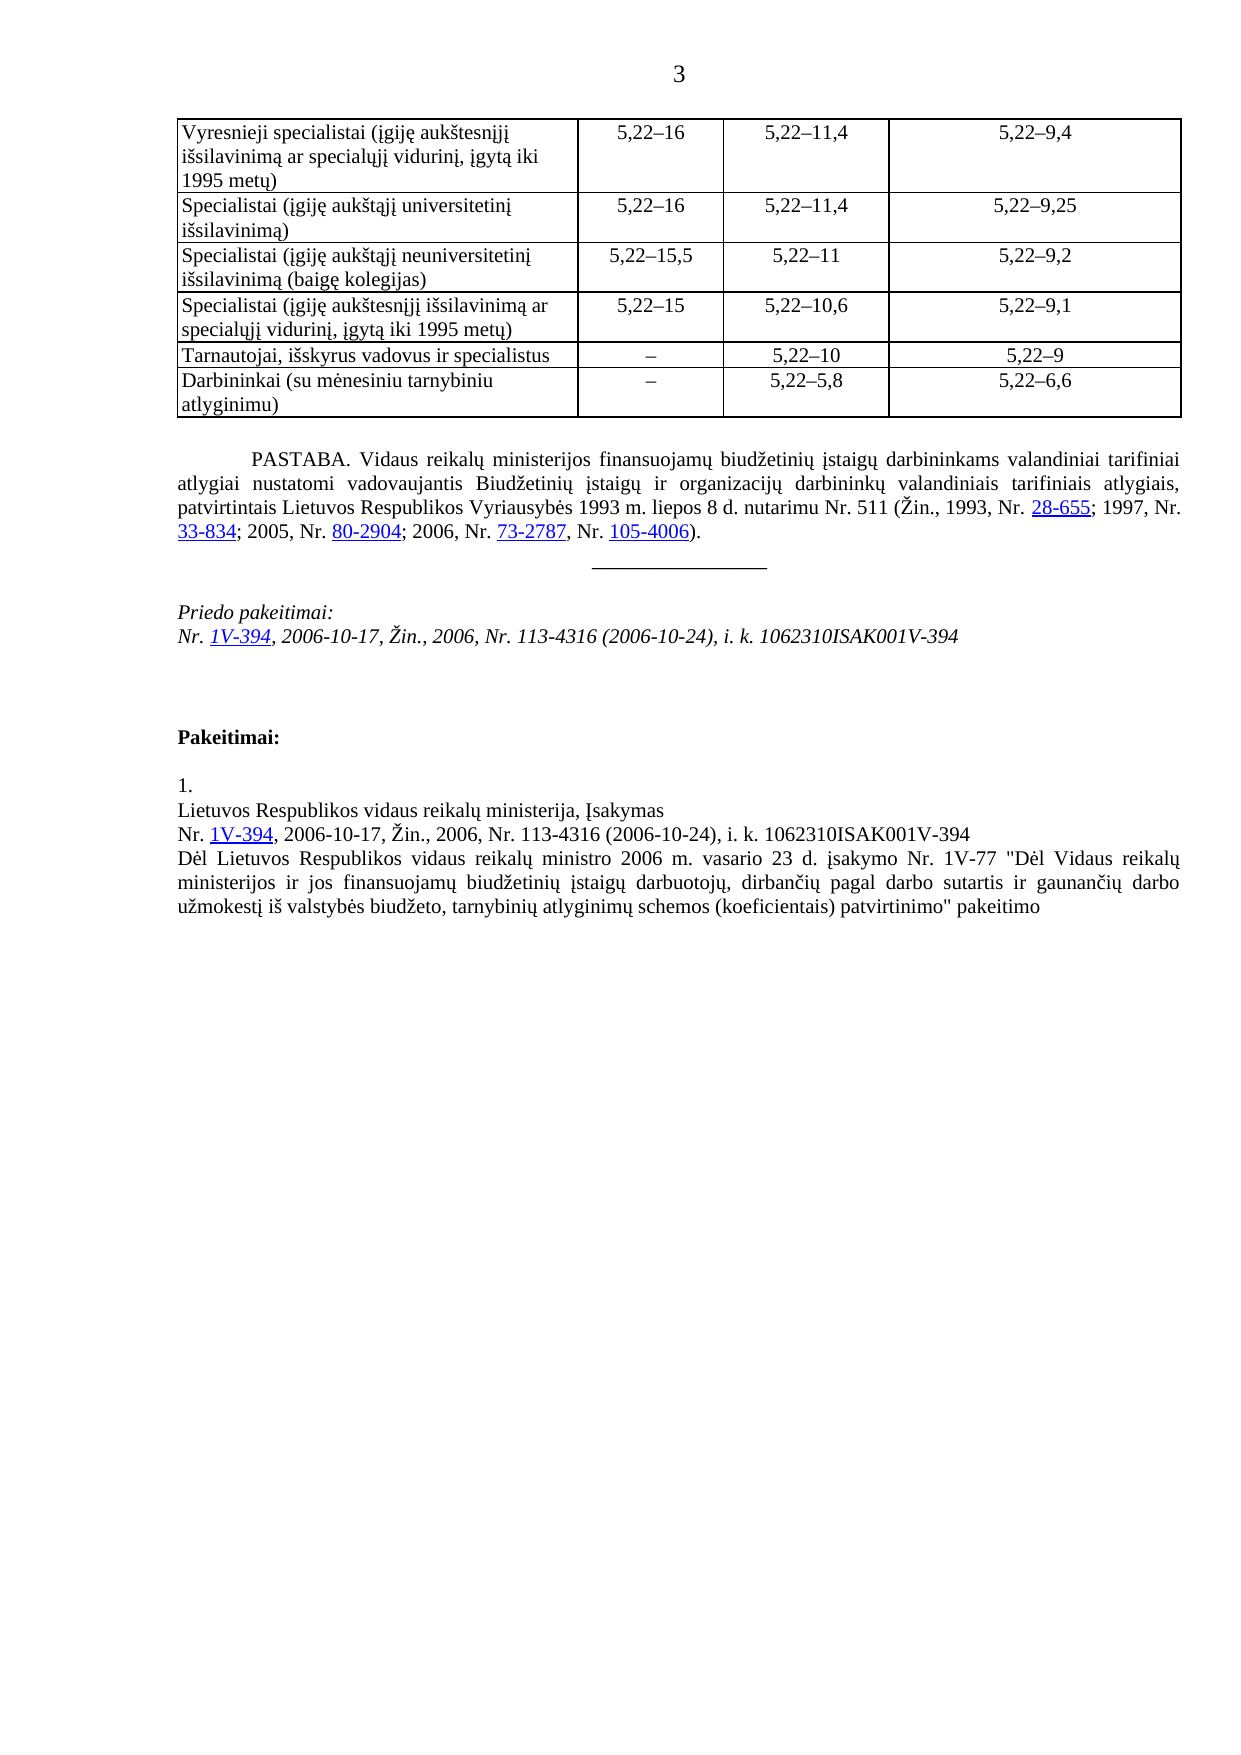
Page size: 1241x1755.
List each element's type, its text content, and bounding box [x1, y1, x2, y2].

text Priedo pakeitimai: [177, 600, 1181, 624]
text Dėl Lietuvos Respublikos vidaus reikalų ministro 2006 m. vasario 23 d. įsakymo Nr. 1V-77 "Dėl Vidaus reikalų ministerijos ir jos finansuojamų biudžetinių įstaigų darbuotojų, dirbančių pagal darbo sutartis ir gaunančių darbo užmokestį iš valstybės biudžeto, tarnybinių atlyginimų schemos (koeficientais) patvirtinimo" pakeitimo [177, 846, 1181, 918]
text Lietuvos Respublikos vidaus reikalų ministerija, Įsakymas [177, 797, 1181, 822]
table_cell Specialistai (įgiję aukštesnįjį išsilavinimą ar specialųjį vidurinį, įgytą iki 1995 metų) [178, 293, 577, 341]
table_cell Darbininkai (su mėnesiniu tarnybiniu atlyginimu) [178, 368, 577, 416]
text Nr. 1V-394, 2006-10-17, Žin., 2006, Nr. 113-4316 (2006-10-24), i. k. 1062310ISAK001V-394 [177, 624, 1181, 648]
table_cell 5,22–9,4 [890, 120, 1180, 192]
text ______________ [177, 543, 1181, 572]
table_cell Vyresnieji specialistai (įgiję aukštesnįjį išsilavinimą ar specialųjį vidurinį, įgytą iki 1995 metų) [178, 120, 577, 192]
table_cell Specialistai (įgiję aukštąjį universitetinį išsilavinimą) [178, 193, 577, 242]
table_cell 5,22–11,4 [724, 193, 888, 242]
table_cell 5,22–10,6 [724, 293, 888, 341]
table_cell 5,22–11,4 [724, 120, 888, 192]
table_cell 5,22–9 [890, 343, 1180, 367]
text 1. [177, 773, 1181, 797]
table_cell Tarnautojai, išskyrus vadovus ir specialistus [178, 343, 577, 367]
text Nr. 1V-394, 2006-10-17, Žin., 2006, Nr. 113-4316 (2006-10-24), i. k. 1062310ISAK001V-394 [177, 822, 1181, 846]
table_cell 5,22–5,8 [724, 368, 888, 416]
text Pakeitimai: [177, 725, 1181, 749]
table_cell 5,22–9,1 [890, 293, 1180, 341]
table_cell – [579, 343, 723, 367]
table_cell 5,22–9,2 [890, 243, 1180, 291]
table_cell 5,22–10 [724, 343, 888, 367]
table_cell Specialistai (įgiję aukštąjį neuniversitetinį išsilavinimą (baigę kolegijas) [178, 243, 577, 291]
table_cell 5,22–15,5 [579, 243, 723, 291]
table_cell 5,22–16 [579, 120, 723, 192]
table_cell 5,22–15 [579, 293, 723, 341]
table_cell 5,22–9,25 [890, 193, 1180, 242]
table_cell 5,22–11 [724, 243, 888, 291]
table_cell 5,22–6,6 [890, 368, 1180, 416]
table_cell 5,22–16 [579, 193, 723, 242]
table_cell – [579, 368, 723, 416]
text PASTABA. Vidaus reikalų ministerijos finansuojamų biudžetinių įstaigų darbininkams valandiniai tarifiniai atlygiai nustatomi vadovaujantis Biudžetinių įstaigų ir organizacijų darbininkų valandiniais tarifiniais atlygiais, patvirtintais Lietuvos Respublikos Vyriausybės 1993 m. liepos 8 d. nutarimu Nr. 511 (Žin., 1993, Nr. 28-655; 1997, Nr. 33-834; 2005, Nr. 80-2904; 2006, Nr. 73-2787, Nr. 105-4006). [177, 447, 1181, 543]
